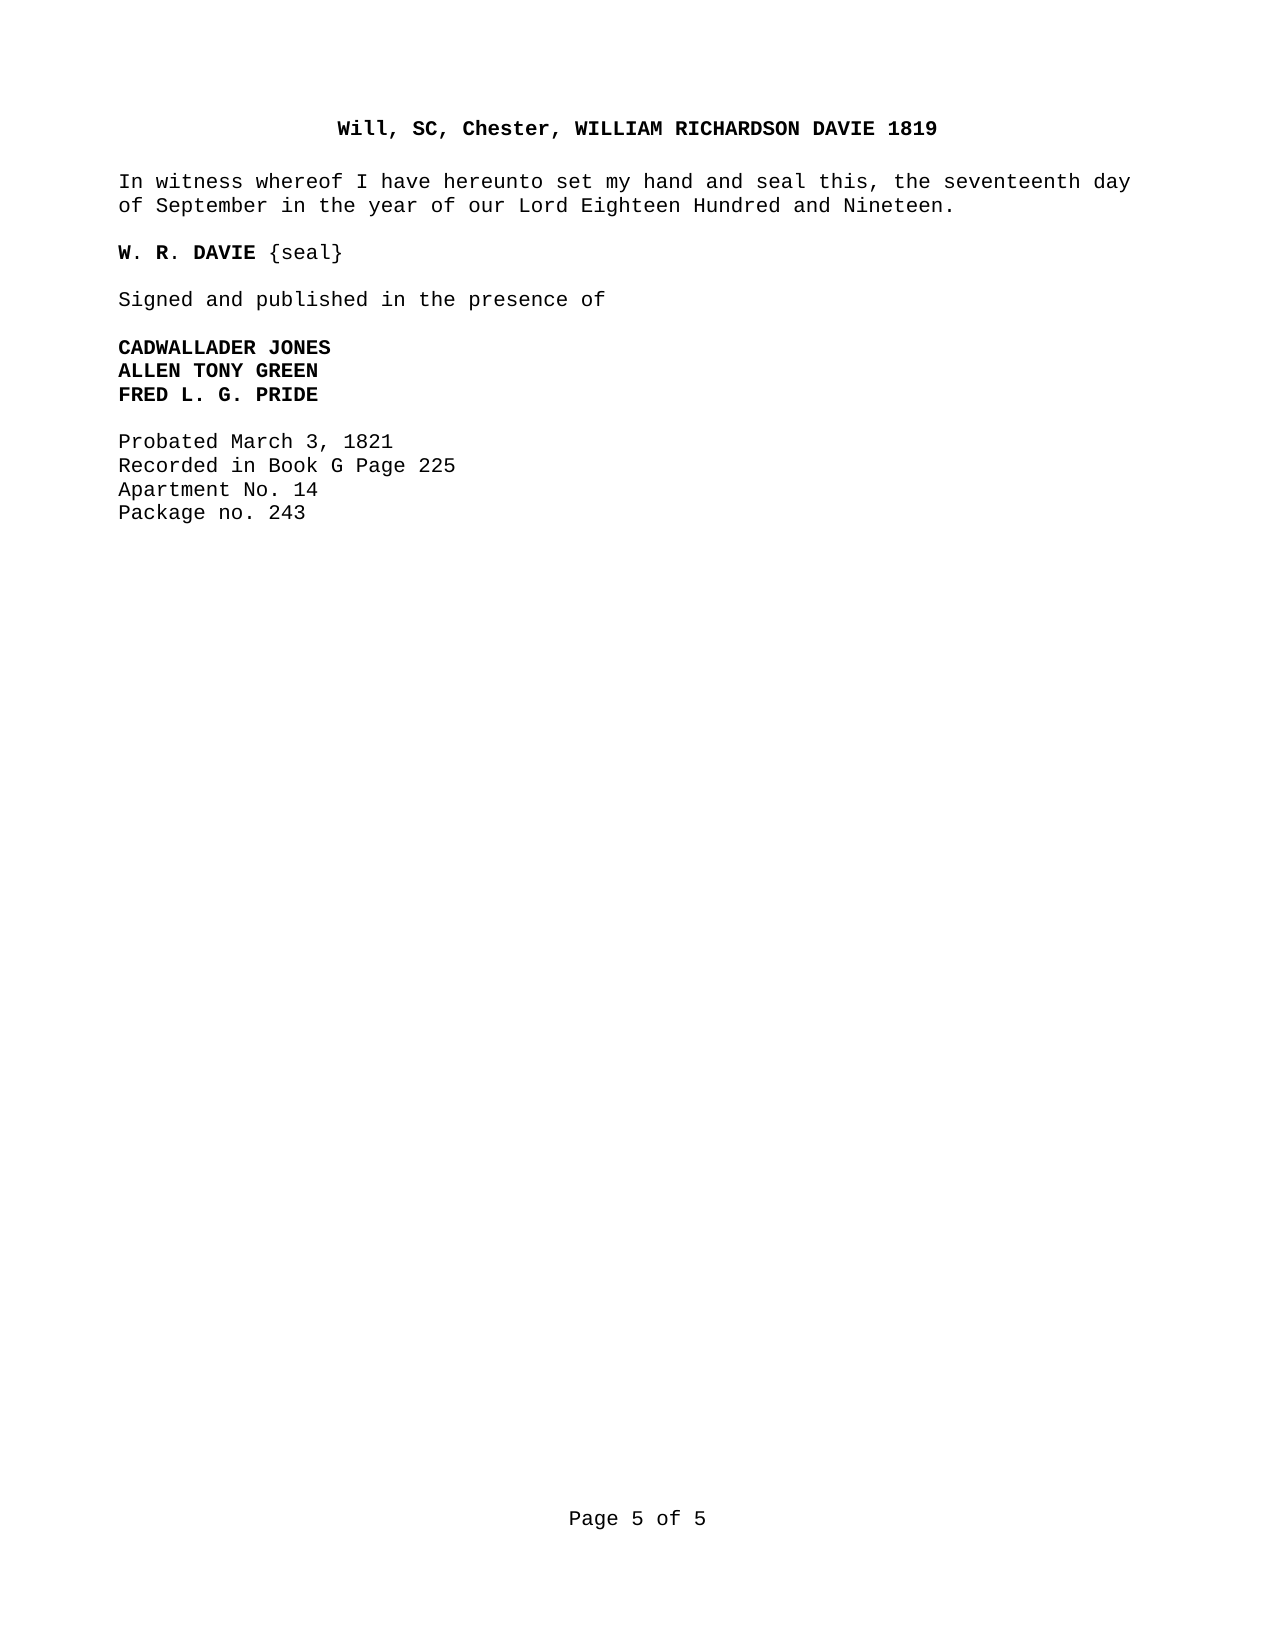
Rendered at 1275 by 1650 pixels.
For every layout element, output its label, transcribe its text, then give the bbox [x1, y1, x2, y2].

text Cadwallader Jones [118, 337, 1157, 360]
text In witness whereof I have hereunto set my hand and seal this, the seventeenth day of September in the year of our Lord Eighteen Hundred and Nineteen. [118, 171, 1157, 218]
text Package no. 243 [118, 502, 1157, 526]
text Apartment No. 14 [118, 479, 1157, 502]
text Recorded in Book G Page 225 [118, 455, 1157, 479]
text FRED L. G. Pride [118, 384, 1157, 408]
text W. R. Davie {seal} [118, 242, 1157, 266]
text Probated March 3, 1821 [118, 431, 1157, 455]
text Allen Tony Green [118, 360, 1157, 384]
text Signed and published in the presence of [118, 289, 1157, 313]
